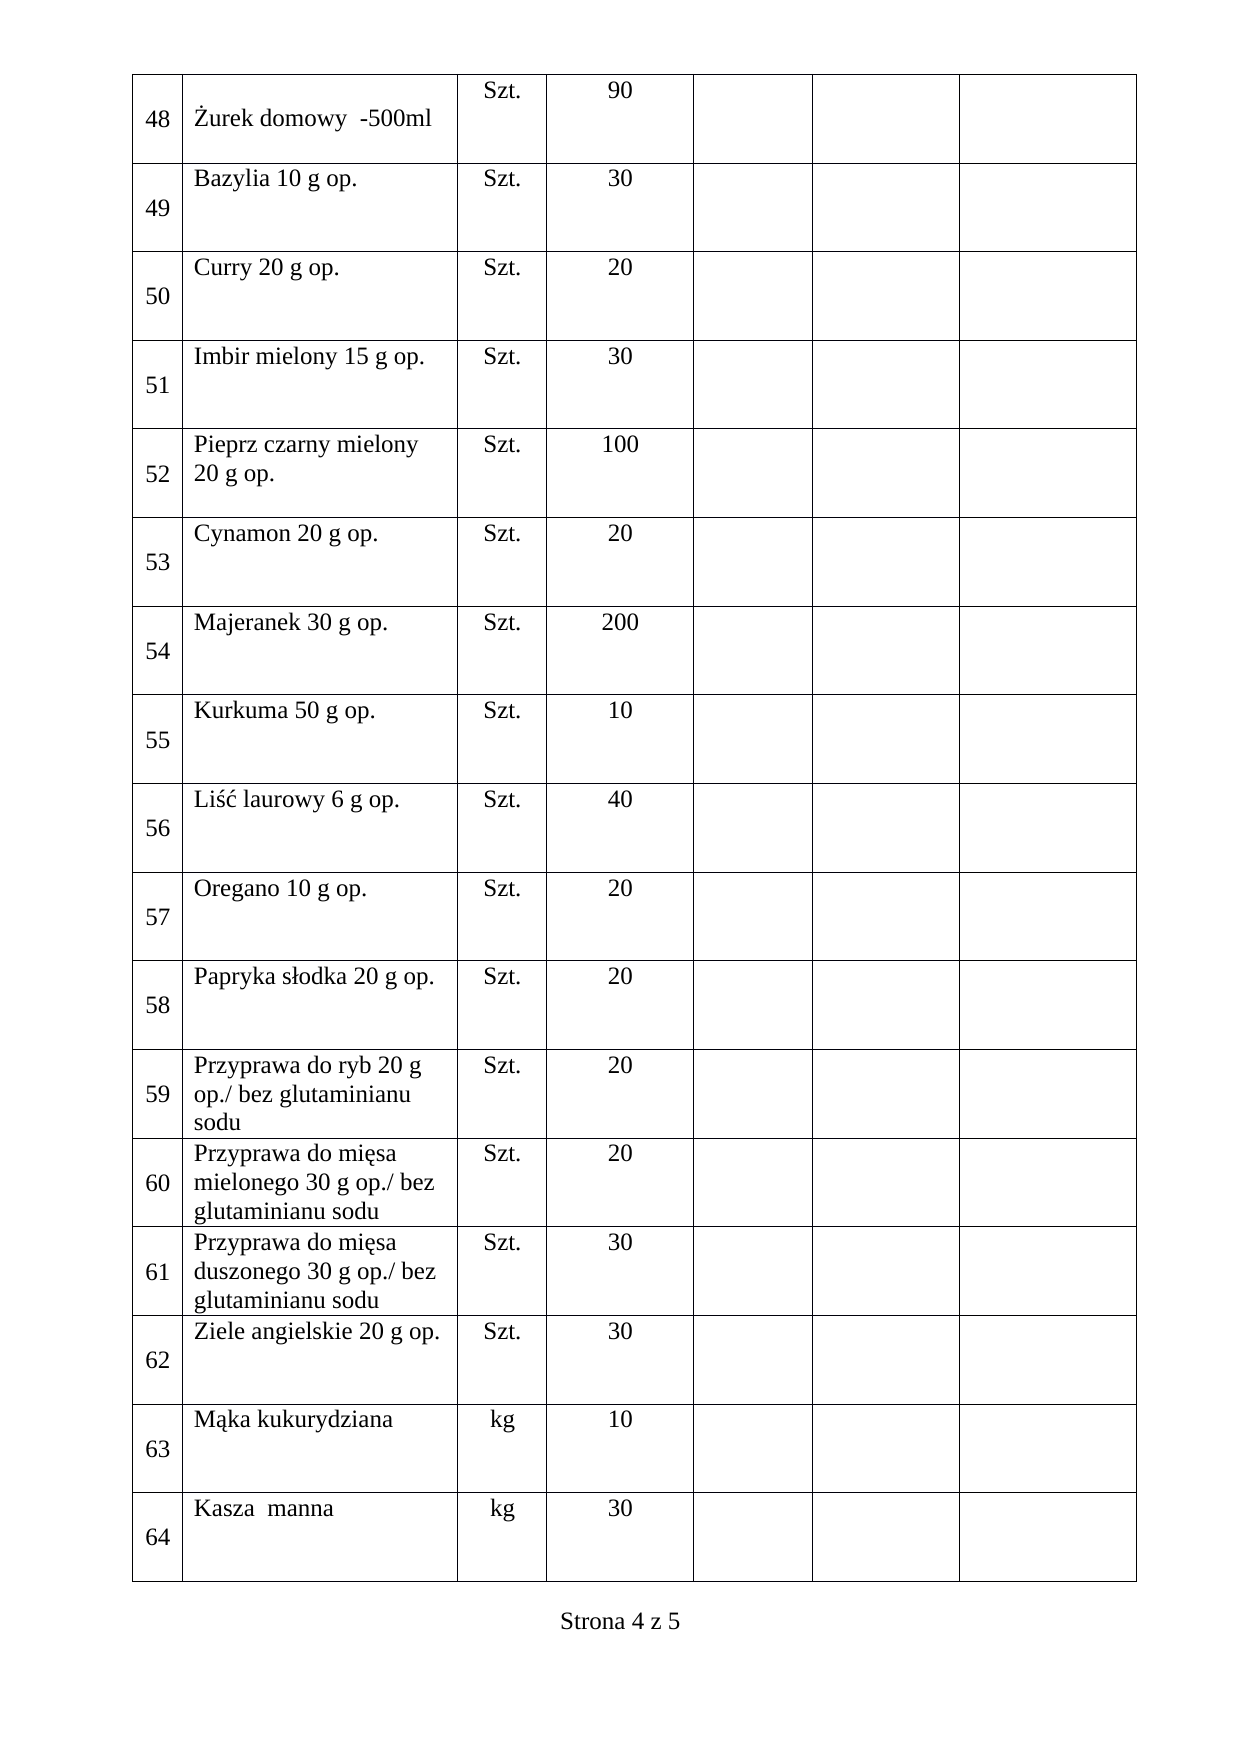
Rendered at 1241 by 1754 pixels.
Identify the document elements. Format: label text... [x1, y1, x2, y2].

table_cell [694, 1227, 812, 1315]
table_cell Szt. [458, 873, 546, 960]
table_cell 30 [547, 1227, 693, 1315]
table_cell 50 [133, 252, 182, 340]
table_cell 30 [547, 1316, 693, 1403]
table_cell 90 [547, 75, 693, 162]
table_cell [960, 1227, 1136, 1315]
table_cell 48 [133, 75, 182, 162]
table_cell [813, 1139, 959, 1226]
table_cell [694, 1316, 812, 1403]
table_cell [960, 252, 1136, 340]
table_cell [960, 873, 1136, 960]
table_cell Szt. [458, 695, 546, 783]
table_cell Przyprawa do mięsa duszonego 30 g op./ bez glutaminianu sodu [183, 1227, 457, 1315]
table_cell Kasza manna [183, 1493, 457, 1581]
table_cell [960, 518, 1136, 606]
table_cell Szt. [458, 1227, 546, 1315]
table_cell Szt. [458, 341, 546, 428]
table_cell Szt. [458, 1050, 546, 1137]
table_cell [960, 1139, 1136, 1226]
table_cell Szt. [458, 1316, 546, 1403]
table_cell Liść laurowy 6 g op. [183, 784, 457, 872]
table_cell 64 [133, 1493, 182, 1581]
table_cell [813, 518, 959, 606]
table_cell 40 [547, 784, 693, 872]
table_cell [813, 1405, 959, 1492]
table_cell kg [458, 1493, 546, 1581]
table_cell [813, 607, 959, 694]
table_cell Imbir mielony 15 g op. [183, 341, 457, 428]
table_cell Przyprawa do ryb 20 g op./ bez glutaminianu sodu [183, 1050, 457, 1137]
table_cell [694, 784, 812, 872]
table_cell 30 [547, 1493, 693, 1581]
table_cell 20 [547, 1050, 693, 1137]
table_cell [694, 695, 812, 783]
table_cell Curry 20 g op. [183, 252, 457, 340]
table_cell [960, 75, 1136, 162]
table_cell 10 [547, 1405, 693, 1492]
table_cell 20 [547, 518, 693, 606]
table_cell [960, 1405, 1136, 1492]
table_cell [694, 164, 812, 251]
table_cell Szt. [458, 164, 546, 251]
table_cell [694, 607, 812, 694]
table_cell 20 [547, 252, 693, 340]
table_cell [694, 75, 812, 162]
table_cell [813, 252, 959, 340]
table_cell [813, 1227, 959, 1315]
table_cell 52 [133, 429, 182, 517]
table_cell 200 [547, 607, 693, 694]
table_cell [960, 1050, 1136, 1137]
table_cell Szt. [458, 1139, 546, 1226]
table_cell [960, 784, 1136, 872]
table_cell Oregano 10 g op. [183, 873, 457, 960]
table_cell [813, 429, 959, 517]
table_cell 20 [547, 873, 693, 960]
table_cell 62 [133, 1316, 182, 1403]
table_cell Bazylia 10 g op. [183, 164, 457, 251]
table_cell Przyprawa do mięsa mielonego 30 g op./ bez glutaminianu sodu [183, 1139, 457, 1226]
table_cell Szt. [458, 429, 546, 517]
table_cell Cynamon 20 g op. [183, 518, 457, 606]
table_cell 100 [547, 429, 693, 517]
table_cell [813, 75, 959, 162]
table_cell [694, 961, 812, 1049]
table_cell [813, 1316, 959, 1403]
table_cell [694, 873, 812, 960]
table_cell [960, 607, 1136, 694]
table_cell 55 [133, 695, 182, 783]
table_cell 20 [547, 1139, 693, 1226]
table_cell Mąka kukurydziana [183, 1405, 457, 1492]
table_cell [960, 961, 1136, 1049]
table_cell 53 [133, 518, 182, 606]
table_cell Papryka słodka 20 g op. [183, 961, 457, 1049]
table_cell 49 [133, 164, 182, 251]
table_cell [960, 341, 1136, 428]
table_cell [813, 695, 959, 783]
table_cell Szt. [458, 784, 546, 872]
table_cell [960, 1316, 1136, 1403]
table_cell [813, 873, 959, 960]
table_cell [694, 518, 812, 606]
table_cell Szt. [458, 518, 546, 606]
table_cell [694, 1139, 812, 1226]
table_cell [694, 429, 812, 517]
table_cell [960, 1493, 1136, 1581]
table_cell Szt. [458, 961, 546, 1049]
table_cell 59 [133, 1050, 182, 1137]
table_cell Szt. [458, 607, 546, 694]
table_cell [813, 1493, 959, 1581]
table_cell 30 [547, 341, 693, 428]
table_cell [960, 429, 1136, 517]
table_cell [813, 1050, 959, 1137]
table_cell 57 [133, 873, 182, 960]
table_cell 20 [547, 961, 693, 1049]
table_cell [694, 1405, 812, 1492]
table_cell 56 [133, 784, 182, 872]
table_cell Majeranek 30 g op. [183, 607, 457, 694]
table_cell [694, 1493, 812, 1581]
table_cell Szt. [458, 75, 546, 162]
table_cell 54 [133, 607, 182, 694]
table_cell Ziele angielskie 20 g op. [183, 1316, 457, 1403]
table_cell Szt. [458, 252, 546, 340]
table_cell 61 [133, 1227, 182, 1315]
table_cell 51 [133, 341, 182, 428]
table_cell [813, 341, 959, 428]
table_cell [813, 784, 959, 872]
table_cell [960, 695, 1136, 783]
table_cell [694, 341, 812, 428]
table_cell 58 [133, 961, 182, 1049]
table_cell 63 [133, 1405, 182, 1492]
table_cell 60 [133, 1139, 182, 1226]
table_cell 30 [547, 164, 693, 251]
table_cell [813, 961, 959, 1049]
table_cell [694, 252, 812, 340]
table_cell Pieprz czarny mielony 20 g op. [183, 429, 457, 517]
table_cell 10 [547, 695, 693, 783]
table_cell [813, 164, 959, 251]
table_cell [960, 164, 1136, 251]
table_cell Żurek domowy -500ml [183, 75, 457, 162]
table_cell kg [458, 1405, 546, 1492]
table_cell Kurkuma 50 g op. [183, 695, 457, 783]
table_cell [694, 1050, 812, 1137]
